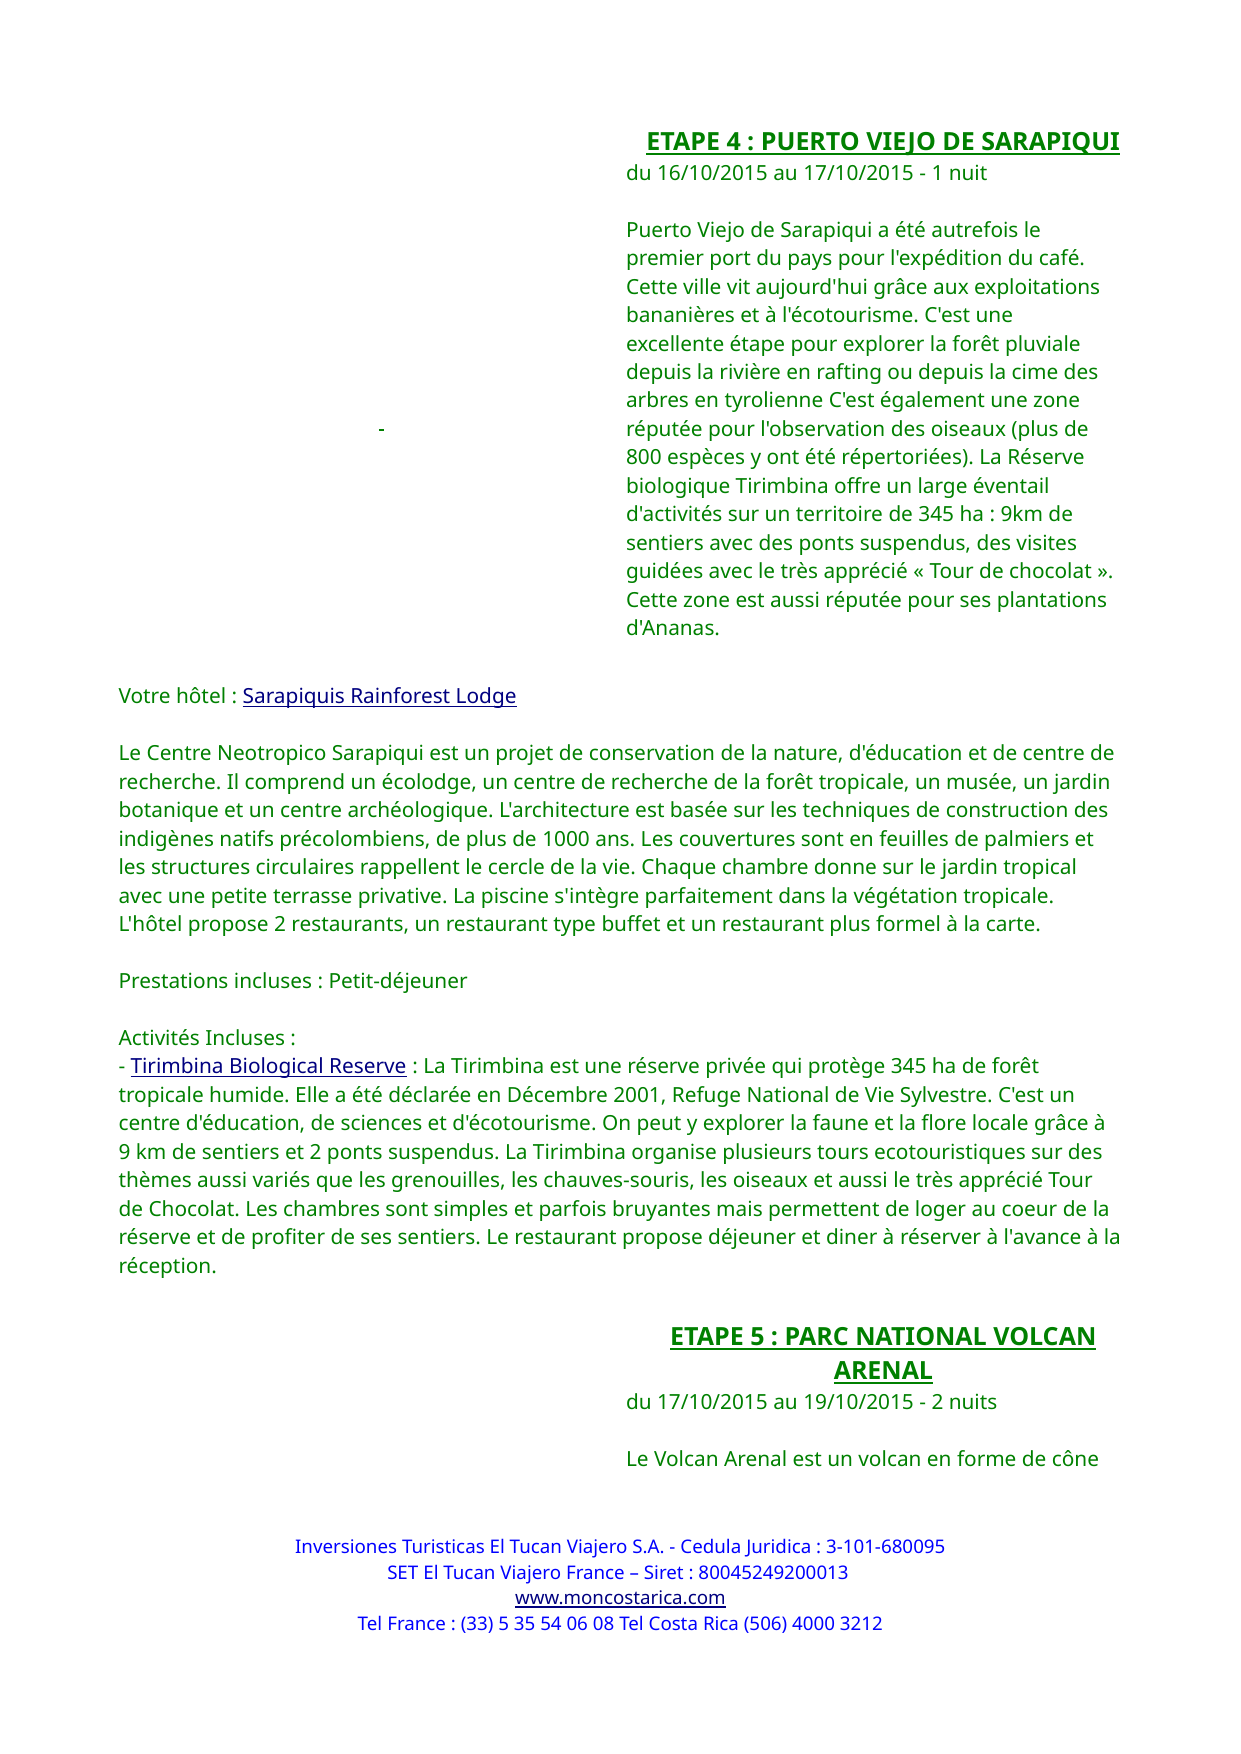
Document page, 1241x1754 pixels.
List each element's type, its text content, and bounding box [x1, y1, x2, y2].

table_header [118, 1313, 620, 1478]
text Activités Incluses : [118, 1023, 1122, 1052]
text Le Centre Neotropico Sarapiqui est un projet de conservation de la nature, d'éducation et de centre de recherche. Il comprend un écolodge, un centre de recherche de la forêt tropicale, un musée, un jardin botanique et un centre archéologique. L'architecture est basée sur les techniques de construction des indigènes natifs précolombiens, de plus de 1000 ans. Les couvertures sont en feuilles de palmiers et les structures circulaires rappellent le cercle de la vie. Chaque chambre donne sur le jardin tropical avec une petite terrasse privative. La piscine s'intègre parfaitement dans la végétation tropicale. L'hôtel propose 2 restaurants, un restaurant type buffet et un restaurant plus formel à la carte. [118, 738, 1122, 938]
table_header ETAPE 4 : PUERTO VIEJO DE SARAPIQUI du 16/10/2015 au 17/10/2015 - 1 nuit Puerto Viejo de Sarapiqui a été autrefois le premier port du pays pour l'expédition du café. Cette ville vit aujourd'hui grâce aux exploitations bananières et à l'écotourisme. C'est une excellente étape pour explorer la forêt pluviale depuis la rivière en rafting ou depuis la cime des arbres en tyrolienne C'est également une zone réputée pour l'observation des oiseaux (plus de 800 espèces y ont été répertoriées). La Réserve biologique Tirimbina offre un large éventail d'activités sur un territoire de 345 ha : 9km de sentiers avec des ponts suspendus, des visites guidées avec le très apprécié « Tour de chocolat ». Cette zone est aussi réputée pour ses plantations d'Ananas. [620, 118, 1122, 647]
table_header [118, 118, 620, 647]
text Votre hôtel : Sarapiquis Rainforest Lodge [118, 681, 1122, 710]
table_header ETAPE 5 : PARC NATIONAL VOLCAN ARENAL du 17/10/2015 au 19/10/2015 - 2 nuits Le Volcan Arenal est un volcan en forme de cône [620, 1313, 1122, 1478]
text Prestations incluses : Petit-déjeuner [118, 966, 1122, 995]
text - Tirimbina Biological Reserve : La Tirimbina est une réserve privée qui protège 345 ha de forêt tropicale humide. Elle a été déclarée en Décembre 2001, Refuge National de Vie Sylvestre. C'est un centre d'éducation, de sciences et d'écotourisme. On peut y explorer la faune et la flore locale grâce à 9 km de sentiers et 2 ponts suspendus. La Tirimbina organise plusieurs tours ecotouristiques sur des thèmes aussi variés que les grenouilles, les chauves-souris, les oiseaux et aussi le très apprécié Tour de Chocolat. Les chambres sont simples et parfois bruyantes mais permettent de loger au coeur de la réserve et de profiter de ses sentiers. Le restaurant propose déjeuner et diner à réserver à l'avance à la réception. [118, 1052, 1122, 1279]
